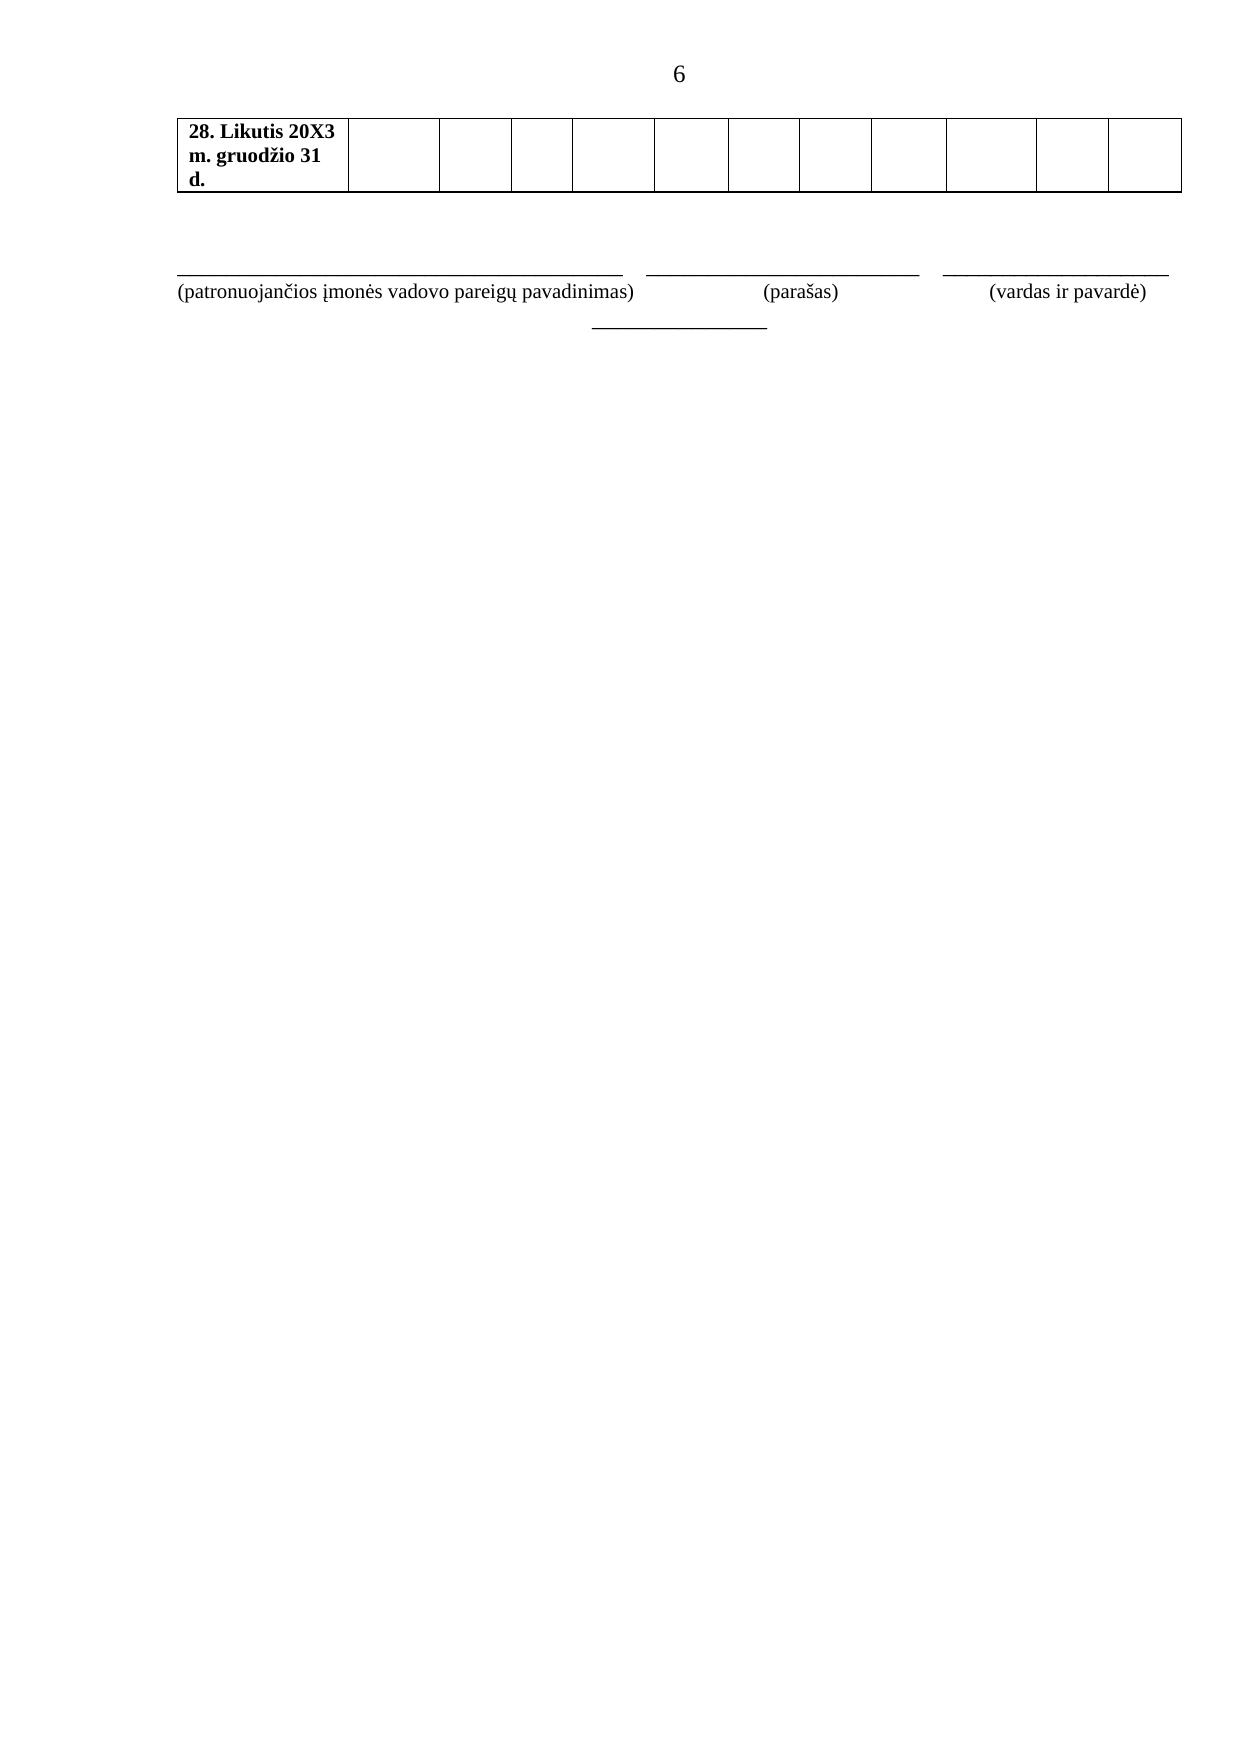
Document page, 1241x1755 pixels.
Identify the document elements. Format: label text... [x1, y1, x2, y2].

table_cell [800, 119, 871, 191]
table_cell 28. Likutis 20X3 m. gruodžio 31 d. [178, 119, 348, 191]
table_cell [947, 119, 1036, 191]
table_cell [573, 119, 654, 191]
table_cell [349, 119, 439, 191]
table_cell [1109, 119, 1181, 191]
table_cell [512, 119, 572, 191]
table_cell [872, 119, 946, 191]
table_cell [729, 119, 799, 191]
text ______________ [177, 303, 1181, 331]
text (patronuojančios įmonės vadovo pareigų pavadinimas) (parašas) (vardas ir pavardė) [177, 279, 1181, 303]
table_cell [655, 119, 728, 191]
table_cell [440, 119, 511, 191]
table_cell [1037, 119, 1108, 191]
